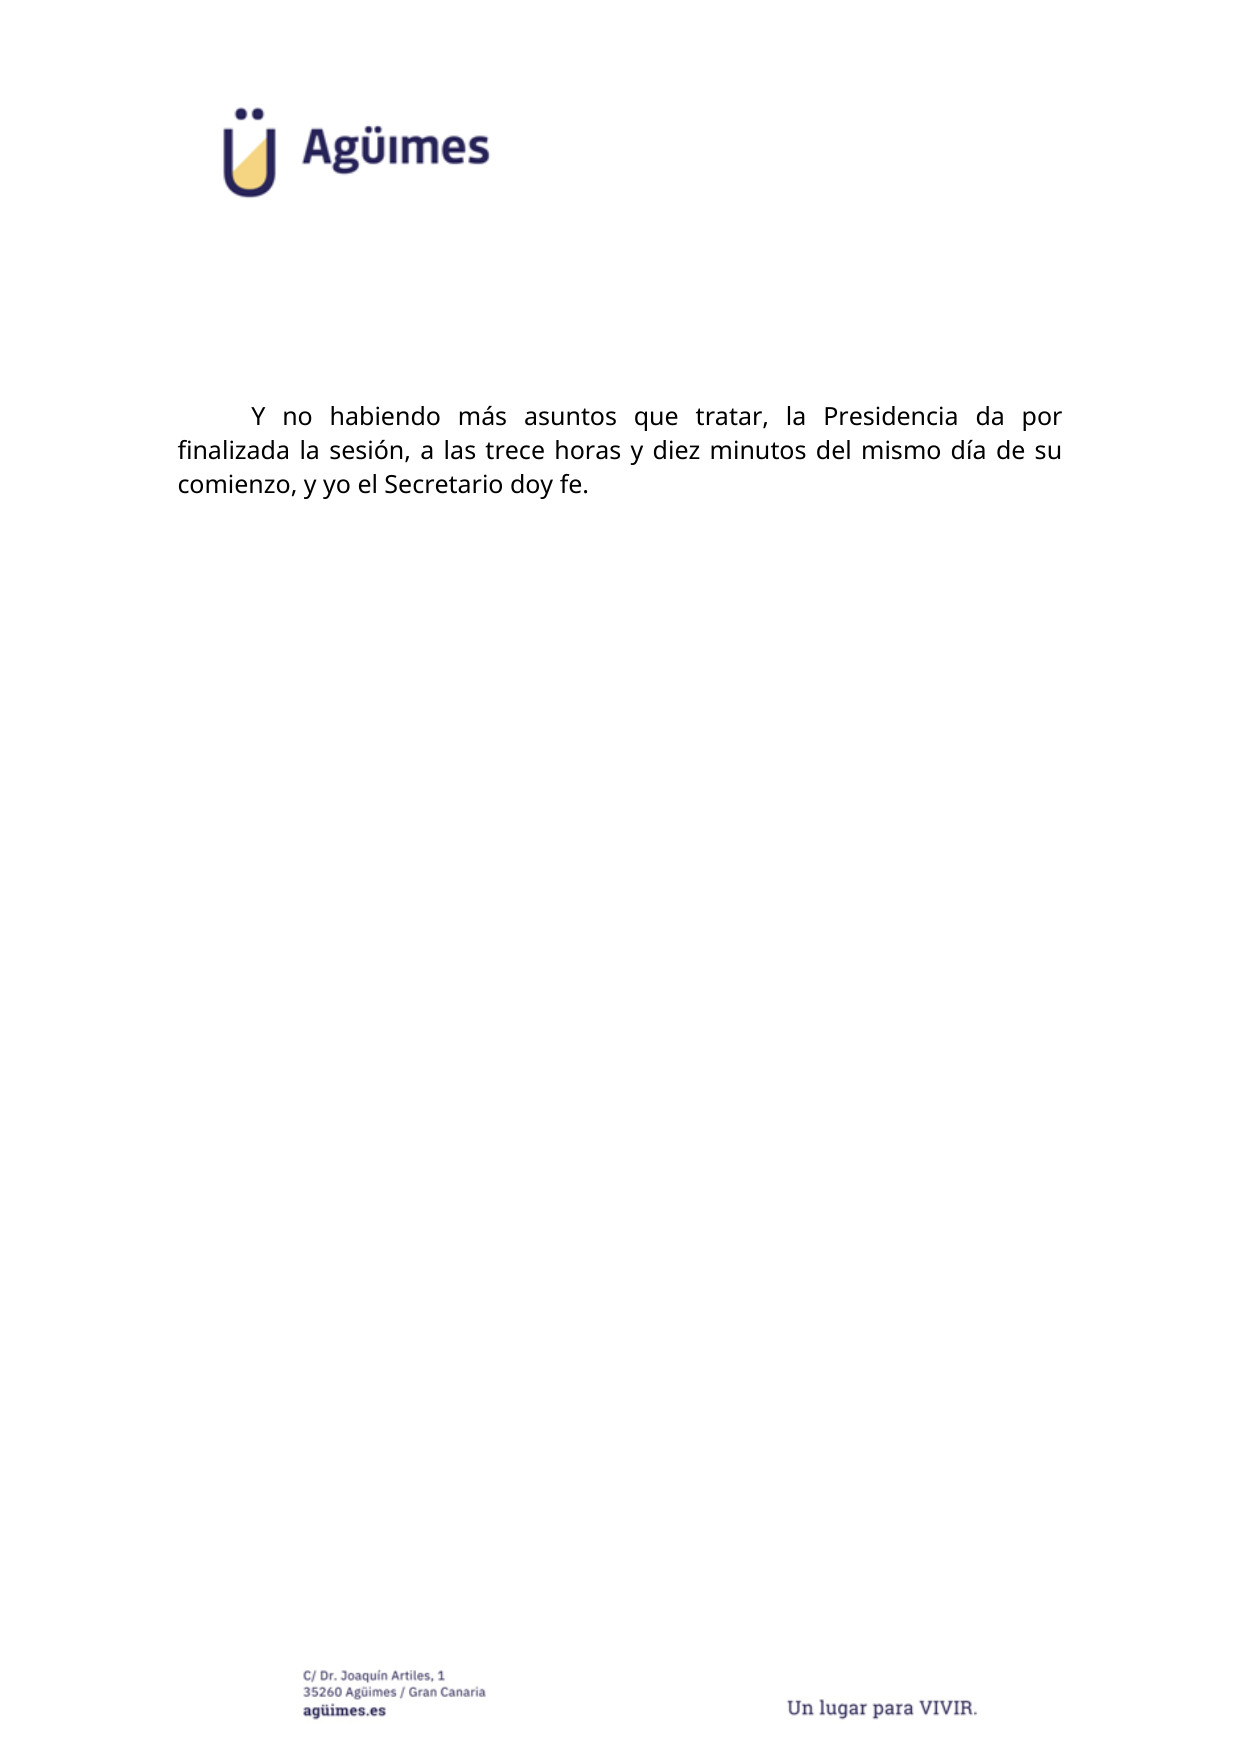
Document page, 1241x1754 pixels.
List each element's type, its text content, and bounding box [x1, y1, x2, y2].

text Y no habiendo más asuntos que tratar, la Presidencia da por finalizada la sesión, a las trece horas y diez minutos del mismo día de su comienzo, y yo el Secretario doy fe. [177, 398, 1063, 501]
picture [177, 1632, 1063, 1754]
picture [180, 73, 544, 243]
